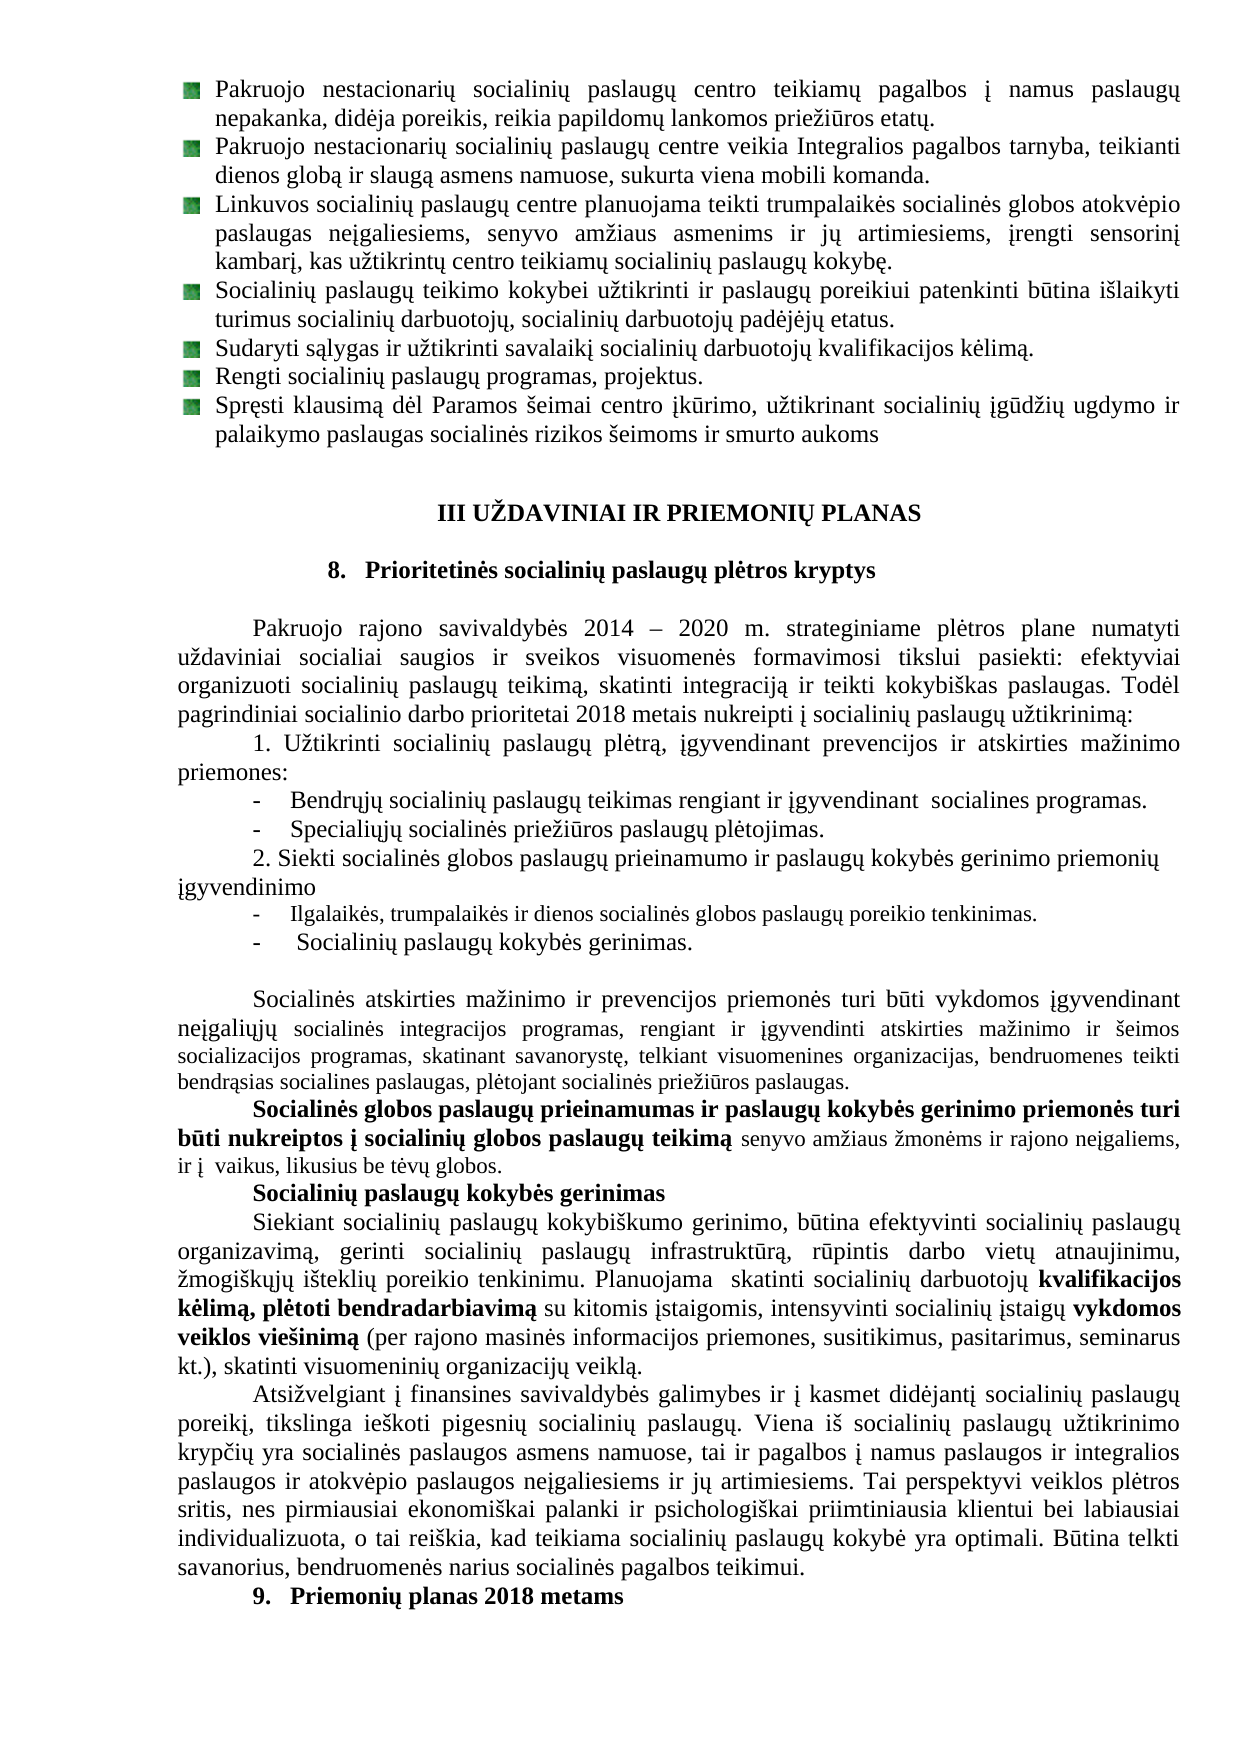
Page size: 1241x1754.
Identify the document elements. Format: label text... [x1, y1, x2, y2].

list Sudaryti sąlygas ir užtikrinti savalaikį socialinių darbuotojų kvalifikacijos kėlimą. [177, 333, 1181, 361]
list Specialiųjų socialinės priežiūros paslaugų plėtojimas. [252, 814, 1181, 843]
text Pakruojo rajono savivaldybės 2014 – 2020 m. strateginiame plėtros plane numatyti uždaviniai socialiai saugios ir sveikos visuomenės formavimosi tikslui pasiekti: efektyviai organizuoti socialinių paslaugų teikimą, skatinti integraciją ir teikti kokybiškas paslaugas. Todėl pagrindiniai socialinio darbo prioritetai 2018 metais nukreipti į socialinių paslaugų užtikrinimą: [177, 613, 1181, 728]
text Socialinės atskirties mažinimo ir prevencijos priemonės turi būti vykdomos įgyvendinant neįgaliųjų socialinės integracijos programas, rengiant ir įgyvendinti atskirties mažinimo ir šeimos socializacijos programas, skatinant savanorystę, telkiant visuomenines organizacijas, bendruomenes teikti bendrąsias socialines paslaugas, plėtojant socialinės priežiūros paslaugas. [177, 984, 1181, 1094]
text 1. Užtikrinti socialinių paslaugų plėtrą, įgyvendinant prevencijos ir atskirties mažinimo priemones: [177, 728, 1181, 785]
list Spręsti klausimą dėl Paramos šeimai centro įkūrimo, užtikrinant socialinių įgūdžių ugdymo ir palaikymo paslaugas socialinės rizikos šeimoms ir smurto aukoms [177, 390, 1181, 448]
list Pakruojo nestacionarių socialinių paslaugų centro teikiamų pagalbos į namus paslaugų nepakanka, didėja poreikis, reikia papildomų lankomos priežiūros etatų. [177, 74, 1181, 131]
list Priemonių planas 2018 metams [252, 1581, 1181, 1609]
text III UŽDAVINIAI IR PRIEMONIŲ PLANAS [177, 498, 1181, 527]
list Bendrųjų socialinių paslaugų teikimas rengiant ir įgyvendinant socialines programas. [252, 785, 1181, 814]
list Linkuvos socialinių paslaugų centre planuojama teikti trumpalaikės socialinės globos atokvėpio paslaugas neįgaliesiems, senyvo amžiaus asmenims ir jų artimiesiems, įrengti sensorinį kambarį, kas užtikrintų centro teikiamų socialinių paslaugų kokybę. [177, 189, 1181, 275]
list Socialinių paslaugų teikimo kokybei užtikrinti ir paslaugų poreikiui patenkinti būtina išlaikyti turimus socialinių darbuotojų, socialinių darbuotojų padėjėjų etatus. [177, 275, 1181, 333]
list Socialinių paslaugų kokybės gerinimas. [252, 927, 1181, 956]
text Socialinių paslaugų kokybės gerinimas [177, 1178, 1181, 1207]
list Ilgalaikės, trumpalaikės ir dienos socialinės globos paslaugų poreikio tenkinimas. [252, 900, 1181, 927]
text Siekiant socialinių paslaugų kokybiškumo gerinimo, būtina efektyvinti socialinių paslaugų organizavimą, gerinti socialinių paslaugų infrastruktūrą, rūpintis darbo vietų atnaujinimu, žmogiškųjų išteklių poreikio tenkinimu. Planuojama skatinti socialinių darbuotojų kvalifikacijos kėlimą, plėtoti bendradarbiavimą su kitomis įstaigomis, intensyvinti socialinių įstaigų vykdomos veiklos viešinimą (per rajono masinės informacijos priemones, susitikimus, pasitarimus, seminarus kt.), skatinti visuomeninių organizacijų veiklą. [177, 1207, 1181, 1379]
text 2. Siekti socialinės globos paslaugų prieinamumo ir paslaugų kokybės gerinimo priemonių [177, 843, 1181, 872]
list Pakruojo nestacionarių socialinių paslaugų centre veikia Integralios pagalbos tarnyba, teikianti dienos globą ir slaugą asmens namuose, sukurta viena mobili komanda. [177, 131, 1181, 189]
text įgyvendinimo [177, 872, 1181, 900]
list Rengti socialinių paslaugų programas, projektus. [177, 361, 1181, 390]
text Socialinės globos paslaugų prieinamumas ir paslaugų kokybės gerinimo priemonės turi būti nukreiptos į socialinių globos paslaugų teikimą senyvo amžiaus žmonėms ir rajono neįgaliems, ir į vaikus, likusius be tėvų globos. [177, 1094, 1181, 1178]
text Atsižvelgiant į finansines savivaldybės galimybes ir į kasmet didėjantį socialinių paslaugų poreikį, tikslinga ieškoti pigesnių socialinių paslaugų. Viena iš socialinių paslaugų užtikrinimo krypčių yra socialinės paslaugos asmens namuose, tai ir pagalbos į namus paslaugos ir integralios paslaugos ir atokvėpio paslaugos neįgaliesiems ir jų artimiesiems. Tai perspektyvi veiklos plėtros sritis, nes pirmiausiai ekonomiškai palanki ir psichologiškai priimtiniausia klientui bei labiausiai individualizuota, o tai reiškia, kad teikiama socialinių paslaugų kokybė yra optimali. Būtina telkti savanorius, bendruomenės narius socialinės pagalbos teikimui. [177, 1379, 1181, 1581]
list Prioritetinės socialinių paslaugų plėtros kryptys [327, 555, 1181, 584]
